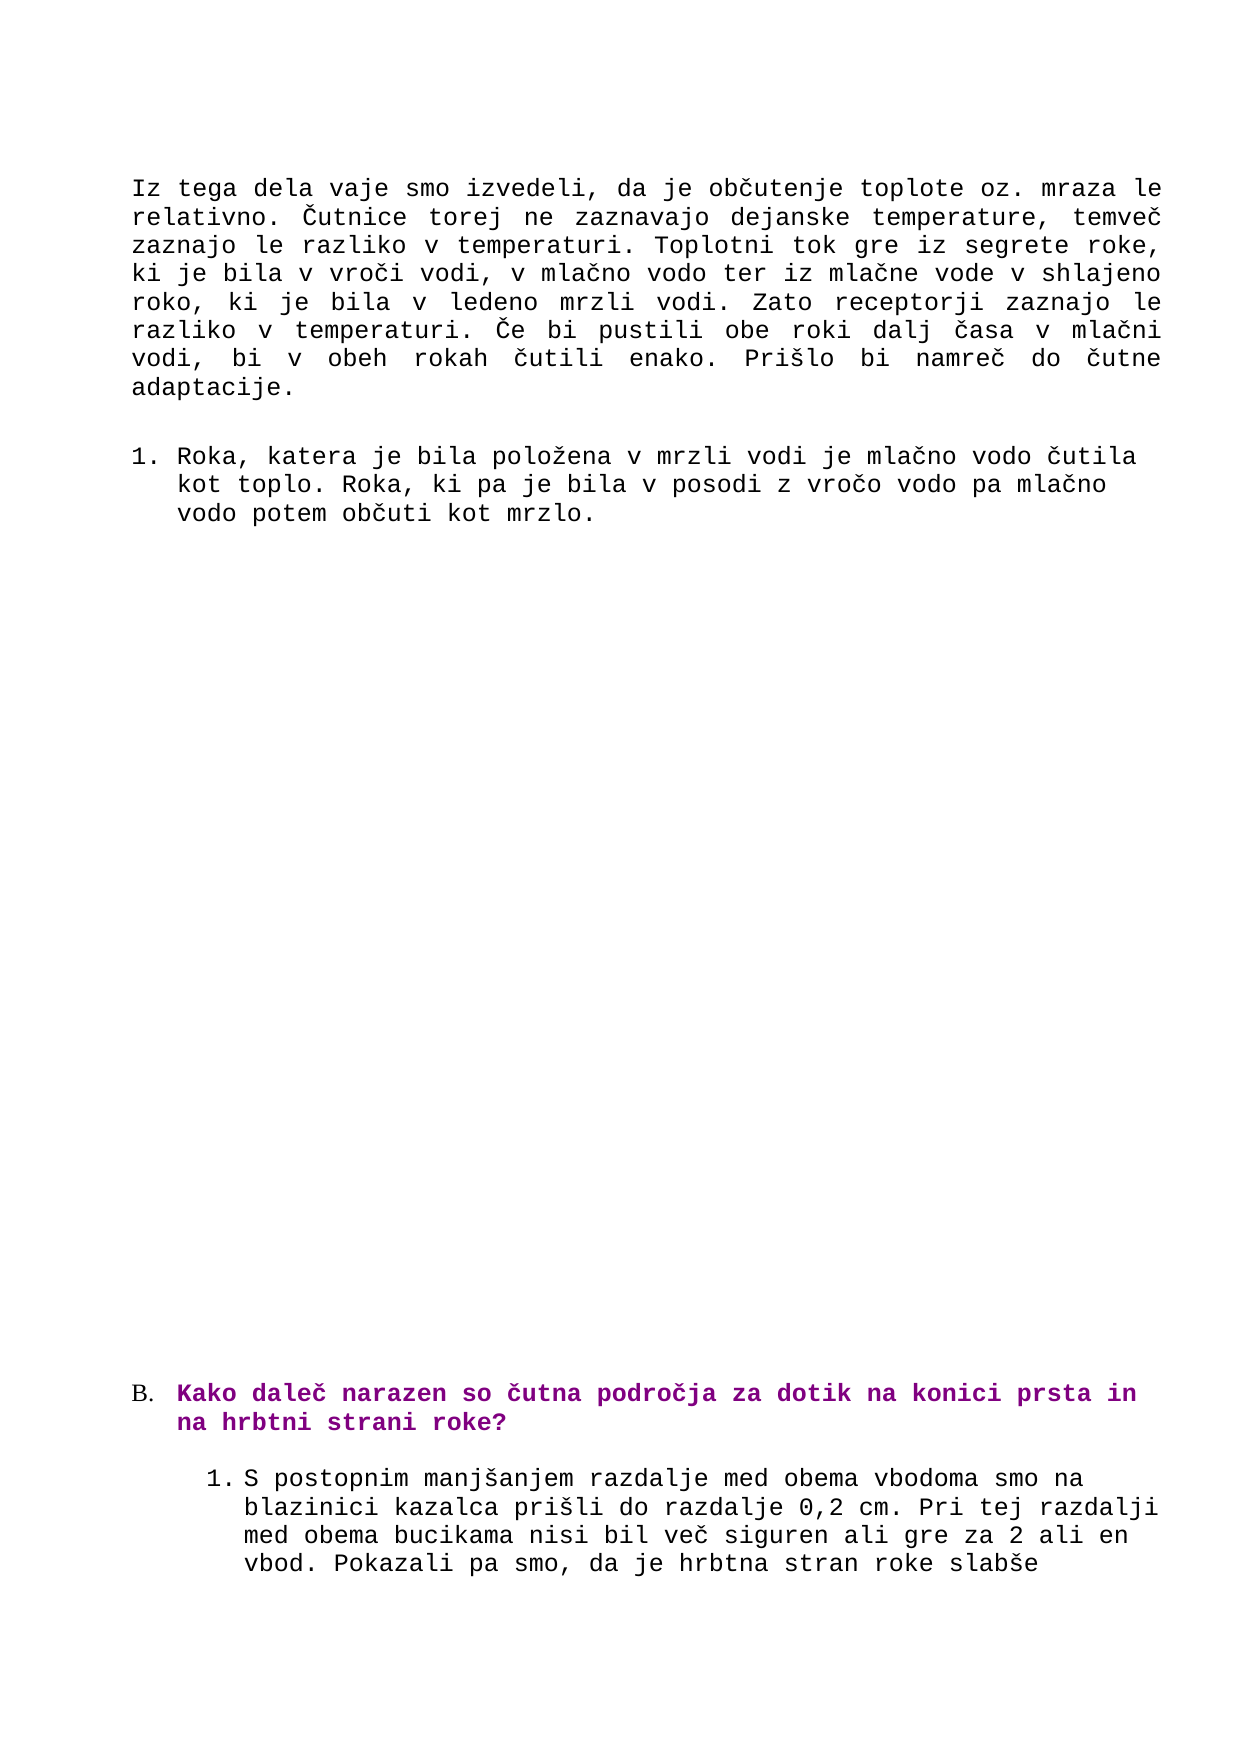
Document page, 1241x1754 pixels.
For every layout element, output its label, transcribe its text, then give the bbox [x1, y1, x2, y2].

list Roka, katera je bila položena v mrzli vodi je mlačno vodo čutila kot toplo. Roka, ki pa je bila v posodi z vročo vodo pa mlačno vodo potem občuti kot mrzlo. [131, 443, 1162, 528]
text Iz tega dela vaje smo izvedeli, da je občutenje toplote oz. mraza le relativno. Čutnice torej ne zaznavajo dejanske temperature, temveč zaznajo le razliko v temperaturi. Toplotni tok gre iz segrete roke, ki je bila v vroči vodi, v mlačno vodo ter iz mlačne vode v shlajeno roko, ki je bila v ledeno mrzli vodi. Zato receptorji zaznajo le razliko v temperaturi. Če bi pustili obe roki dalj časa v mlačni vodi, bi v obeh rokah čutili enako. Prišlo bi namreč do čutne adaptacije. [131, 176, 1162, 403]
list S postopnim manjšanjem razdalje med obema vbodoma smo na blazinici kazalca prišli do razdalje 0,2 cm. Pri tej razdalji med obema bucikama nisi bil več siguren ali gre za 2 ali en vbod. Pokazali pa smo, da je hrbtna stran roke slabše [206, 1466, 1162, 1579]
list Kako daleč narazen so čutna področja za dotik na konici prsta in na hrbtni strani roke? [131, 1378, 1162, 1438]
